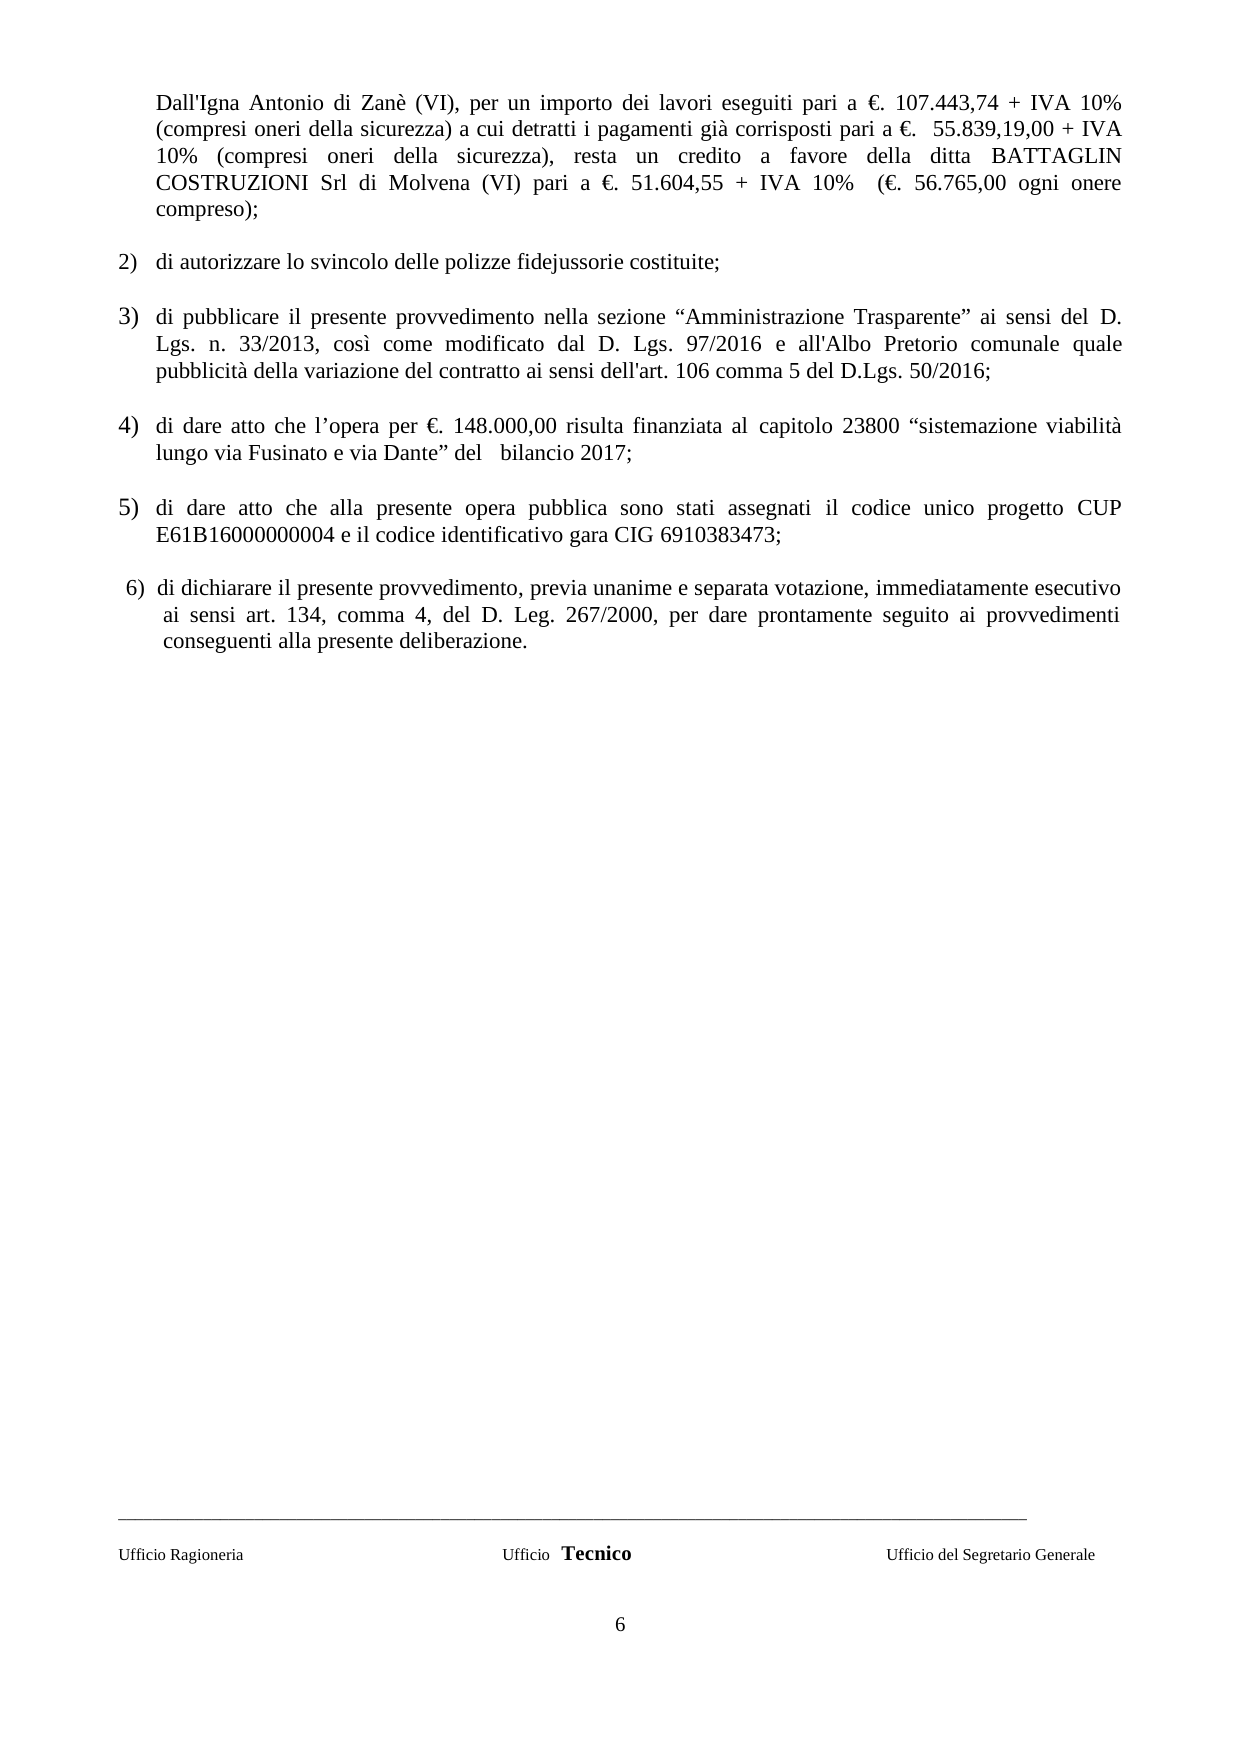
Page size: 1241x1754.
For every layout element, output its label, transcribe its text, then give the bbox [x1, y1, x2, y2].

list di dare atto che l’opera per €. 148.000,00 risulta finanziata al capitolo 23800 “sistemazione viabilità lungo via Fusinato e via Dante” del bilancio 2017; [118, 410, 1122, 466]
text 6) di dichiarare il presente provvedimento, previa unanime e separata votazione, immediatamente esecutivo ai sensi art. 134, comma 4, del D. Leg. 267/2000, per dare prontamente seguito ai provvedimenti conseguenti alla presente deliberazione. [126, 574, 1122, 654]
text Ufficio Ragioneria Ufficio Tecnico Ufficio del Segretario Generale [118, 1541, 1122, 1565]
list di autorizzare lo svincolo delle polizze fidejussorie costituite; [118, 248, 1122, 274]
text ___________________________________________________________________________________________________________ [118, 1504, 1122, 1522]
list Dall'Igna Antonio di Zanè (VI), per un importo dei lavori eseguiti pari a €. 107.443,74 + IVA 10% (compresi oneri della sicurezza) a cui detratti i pagamenti già corrisposti pari a €. 55.839,19,00 + IVA 10% (compresi oneri della sicurezza), resta un credito a favore della ditta BATTAGLIN COSTRUZIONI Srl di Molvena (VI) pari a €. 51.604,55 + IVA 10% (€. 56.765,00 ogni onere compreso); [118, 89, 1122, 221]
list di dare atto che alla presente opera pubblica sono stati assegnati il codice unico progetto CUP E61B16000000004 e il codice identificativo gara CIG 6910383473; [118, 492, 1122, 548]
list di pubblicare il presente provvedimento nella sezione “Amministrazione Trasparente” ai sensi del D. Lgs. n. 33/2013, così come modificato dal D. Lgs. 97/2016 e all'Albo Pretorio comunale quale pubblicità della variazione del contratto ai sensi dell'art. 106 comma 5 del D.Lgs. 50/2016; [118, 301, 1122, 383]
